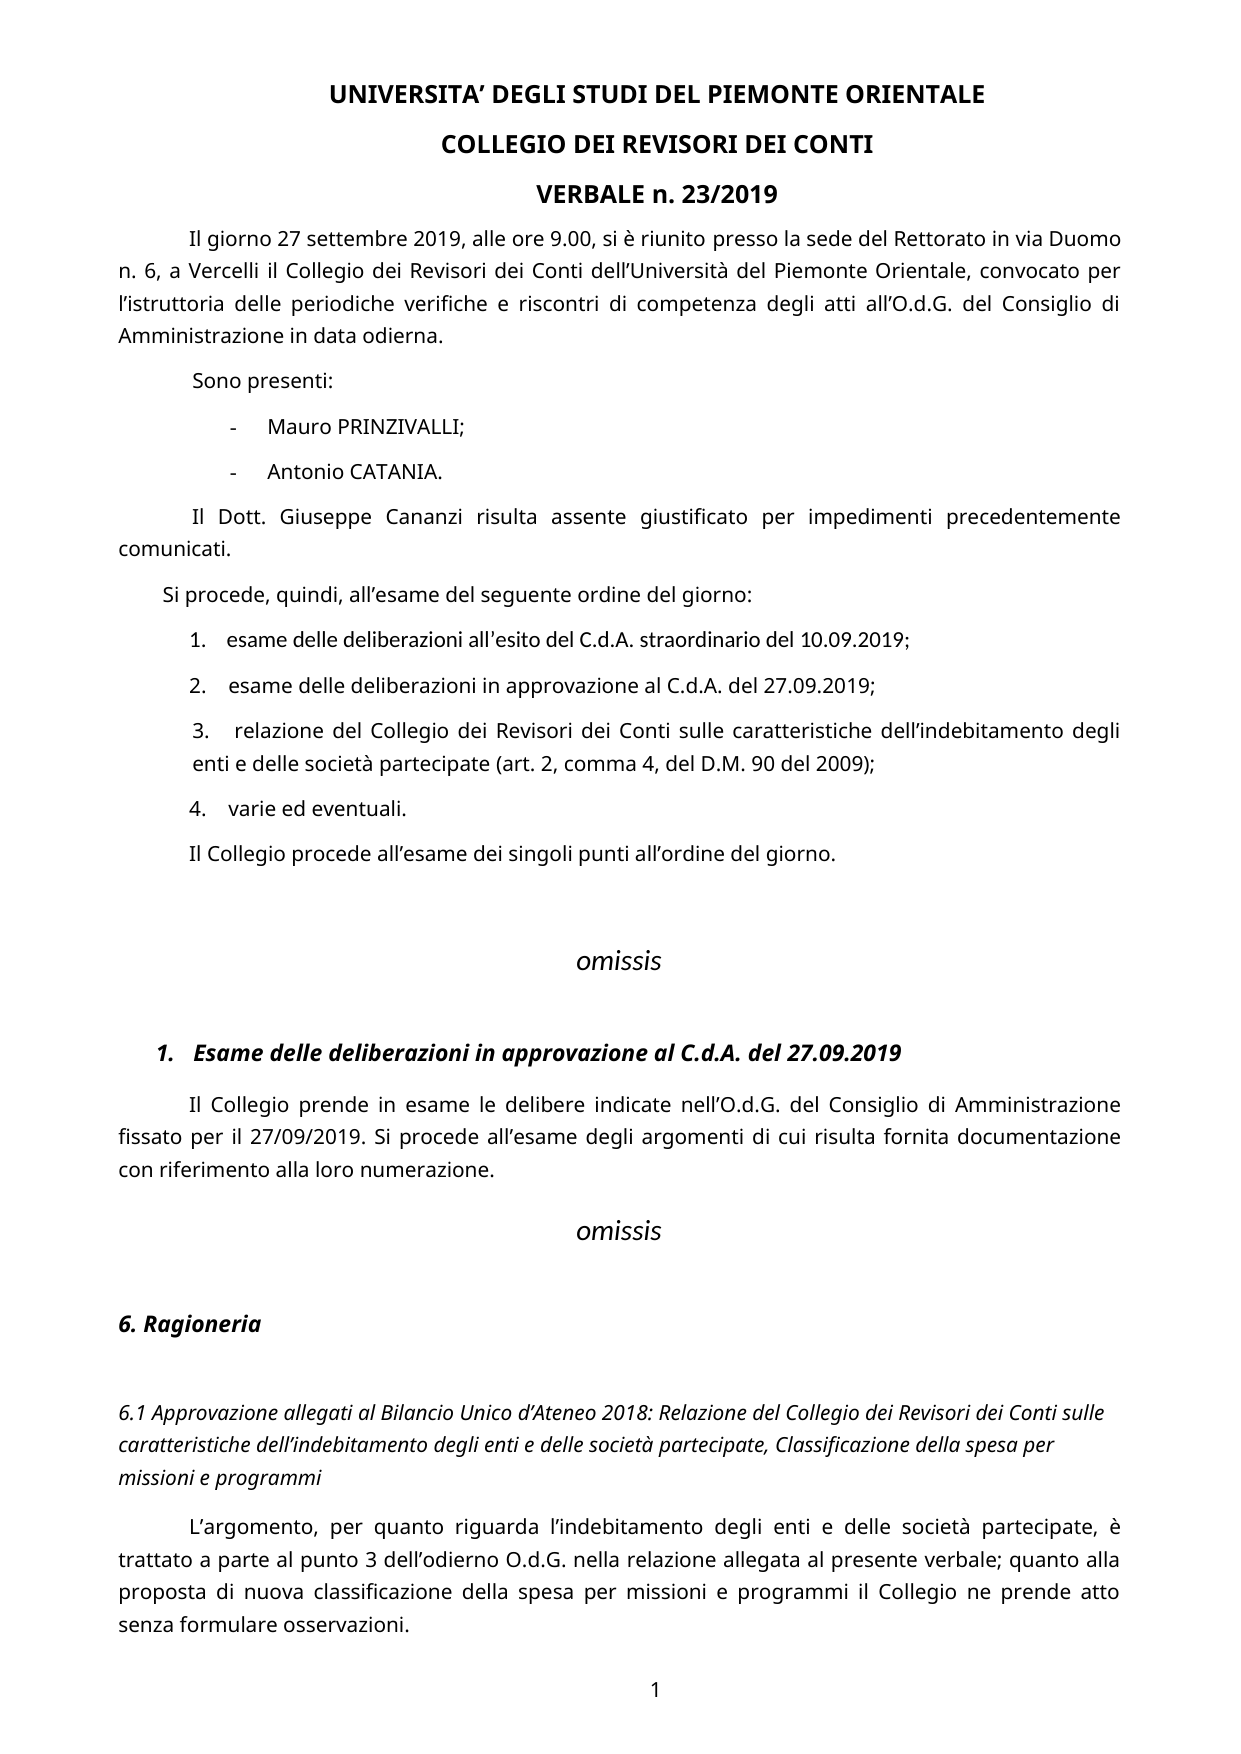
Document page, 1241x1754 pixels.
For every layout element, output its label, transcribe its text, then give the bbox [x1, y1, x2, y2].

text UNIVERSITA’ DEGLI STUDI DEL PIEMONTE ORIENTALE [118, 74, 1122, 111]
text Il Collegio procede all’esame dei singoli punti all’ordine del giorno. [118, 839, 1122, 868]
list Esame delle deliberazioni in approvazione al C.d.A. del 27.09.2019 [156, 1037, 1122, 1068]
subtitle 6. Ragioneria [118, 1308, 1122, 1339]
text 4. varie ed eventuali. [118, 794, 1122, 823]
text Il giorno 27 settembre 2019, alle ore 9.00, si è riunito presso la sede del Rettorato in via Duomo n. 6, a Vercelli il Collegio dei Revisori dei Conti dell’Università del Piemonte Orientale, convocato per l’istruttoria delle periodiche verifiche e riscontri di competenza degli atti all’O.d.G. del Consiglio di Amministrazione in data odierna. [118, 224, 1122, 350]
text COLLEGIO DEI REVISORI DEI CONTI [118, 124, 1122, 161]
text Sono presenti: [118, 367, 1122, 395]
list esame delle deliberazioni all’esito del C.d.A. straordinario del 10.09.2019; [189, 625, 1122, 653]
text VERBALE n. 23/2019 [118, 174, 1122, 211]
text Il Collegio prende in esame le delibere indicate nell’O.d.G. del Consiglio di Amministrazione fissato per il 27/09/2019. Si procede all’esame degli argomenti di cui risulta fornita documentazione con riferimento alla loro numerazione. [118, 1090, 1122, 1183]
text omissis [118, 942, 1122, 978]
text 3. relazione del Collegio dei Revisori dei Conti sulle caratteristiche dell’indebitamento degli enti e delle società partecipate (art. 2, comma 4, del D.M. 90 del 2009); [192, 716, 1122, 777]
text 2. esame delle deliberazioni in approvazione al C.d.A. del 27.09.2019; [118, 671, 1122, 700]
text L’argomento, per quanto riguarda l’indebitamento degli enti e delle società partecipate, è trattato a parte al punto 3 dell’odierno O.d.G. nella relazione allegata al presente verbale; quanto alla proposta di nuova classificazione della spesa per missioni e programmi il Collegio ne prende atto senza formulare osservazioni. [118, 1512, 1122, 1638]
text omissis [118, 1212, 1122, 1248]
subtitle 6.1 Approvazione allegati al Bilancio Unico d’Ateneo 2018: Relazione del Collegio dei Revisori dei Conti sulle caratteristiche dell’indebitamento degli enti e delle società partecipate, Classificazione della spesa per missioni e programmi [118, 1398, 1122, 1491]
list Antonio CATANIA. [229, 457, 1122, 485]
text Il Dott. Giuseppe Cananzi risulta assente giustificato per impedimenti precedentemente comunicati. [118, 502, 1122, 563]
list Mauro PRINZIVALLI; [229, 412, 1122, 440]
text Si procede, quindi, all’esame del seguente ordine del giorno: [118, 580, 1122, 608]
